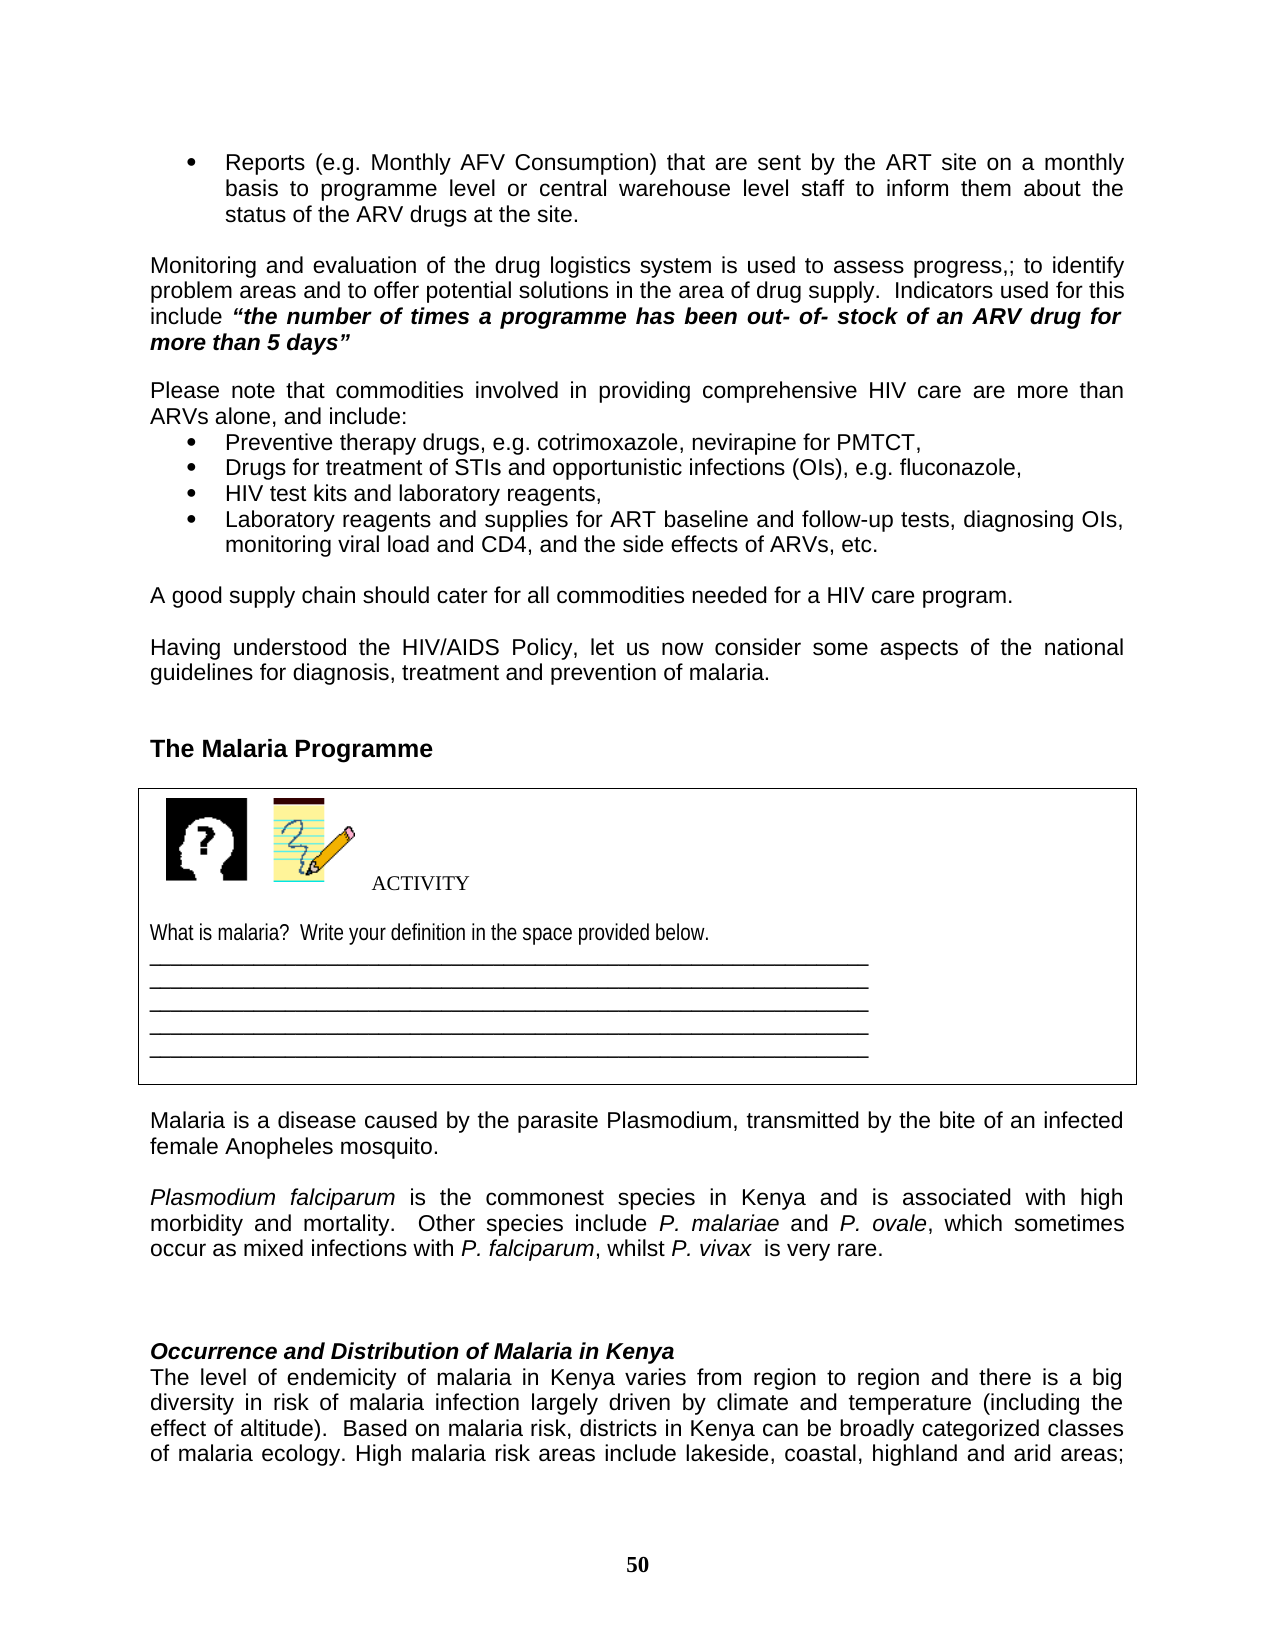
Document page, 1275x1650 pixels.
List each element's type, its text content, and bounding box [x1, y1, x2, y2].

text Plasmodium falciparum is the commonest species in Kenya and is associated with high morbidity and mortality. Other species include P. malariae and P. ovale, which sometimes occur as mixed infections with P. falciparum, whilst P. vivax is very rare. [150, 1185, 1125, 1262]
text Monitoring and evaluation of the drug logistics system is used to assess progress,; to identify problem areas and to offer potential solutions in the area of drug supply. Indicators used for this include “the number of times a programme has been out- of- stock of an ARV drug for more than 5 days” [150, 252, 1125, 355]
picture [166, 798, 355, 882]
text The level of endemicity of malaria in Kenya varies from region to region and there is a big diversity in risk of malaria infection largely driven by climate and temperature (including the effect of altitude). Based on malaria risk, districts in Kenya can be broadly categorized classes of malaria ecology. High malaria risk areas include lakeside, coastal, highland and arid areas; [150, 1364, 1125, 1467]
list Laboratory reagents and supplies for ART baseline and follow-up tests, diagnosing OIs, monitoring viral load and CD4, and the side effects of ARVs, etc. [187, 506, 1125, 558]
text Occurrence and Distribution of Malaria in Kenya [150, 1338, 1125, 1364]
list Reports (e.g. Monthly AFV Consumption) that are sent by the ART site on a monthly basis to programme level or central warehouse level staff to inform them about the status of the ARV drugs at the site. [187, 150, 1125, 227]
subtitle The Malaria Programme [150, 734, 1125, 762]
text Having understood the HIV/AIDS Policy, let us now consider some aspects of the national guidelines for diagnosis, treatment and prevention of malaria. [150, 634, 1125, 686]
list Drugs for treatment of STIs and opportunistic infections (OIs), e.g. fluconazole, [187, 455, 1125, 481]
table_header ACTIVITY What is malaria? Write your definition in the space provided below. _____________________________________________________________________ _____________________________________________________________________ _____________________________________________________________________ _____________________________________________________________________ _____________________________________________________________________ [139, 789, 1136, 1084]
list HIV test kits and laboratory reagents, [187, 481, 1125, 506]
list Preventive therapy drugs, e.g. cotrimoxazole, nevirapine for PMTCT, [187, 429, 1125, 455]
text A good supply chain should cater for all commodities needed for a HIV care program. [150, 583, 1125, 609]
text Malaria is a disease caused by the parasite Plasmodium, transmitted by the bite of an infected female Anopheles mosquito. [150, 1108, 1125, 1159]
text Please note that commodities involved in providing comprehensive HIV care are more than ARVs alone, and include: [150, 378, 1125, 429]
